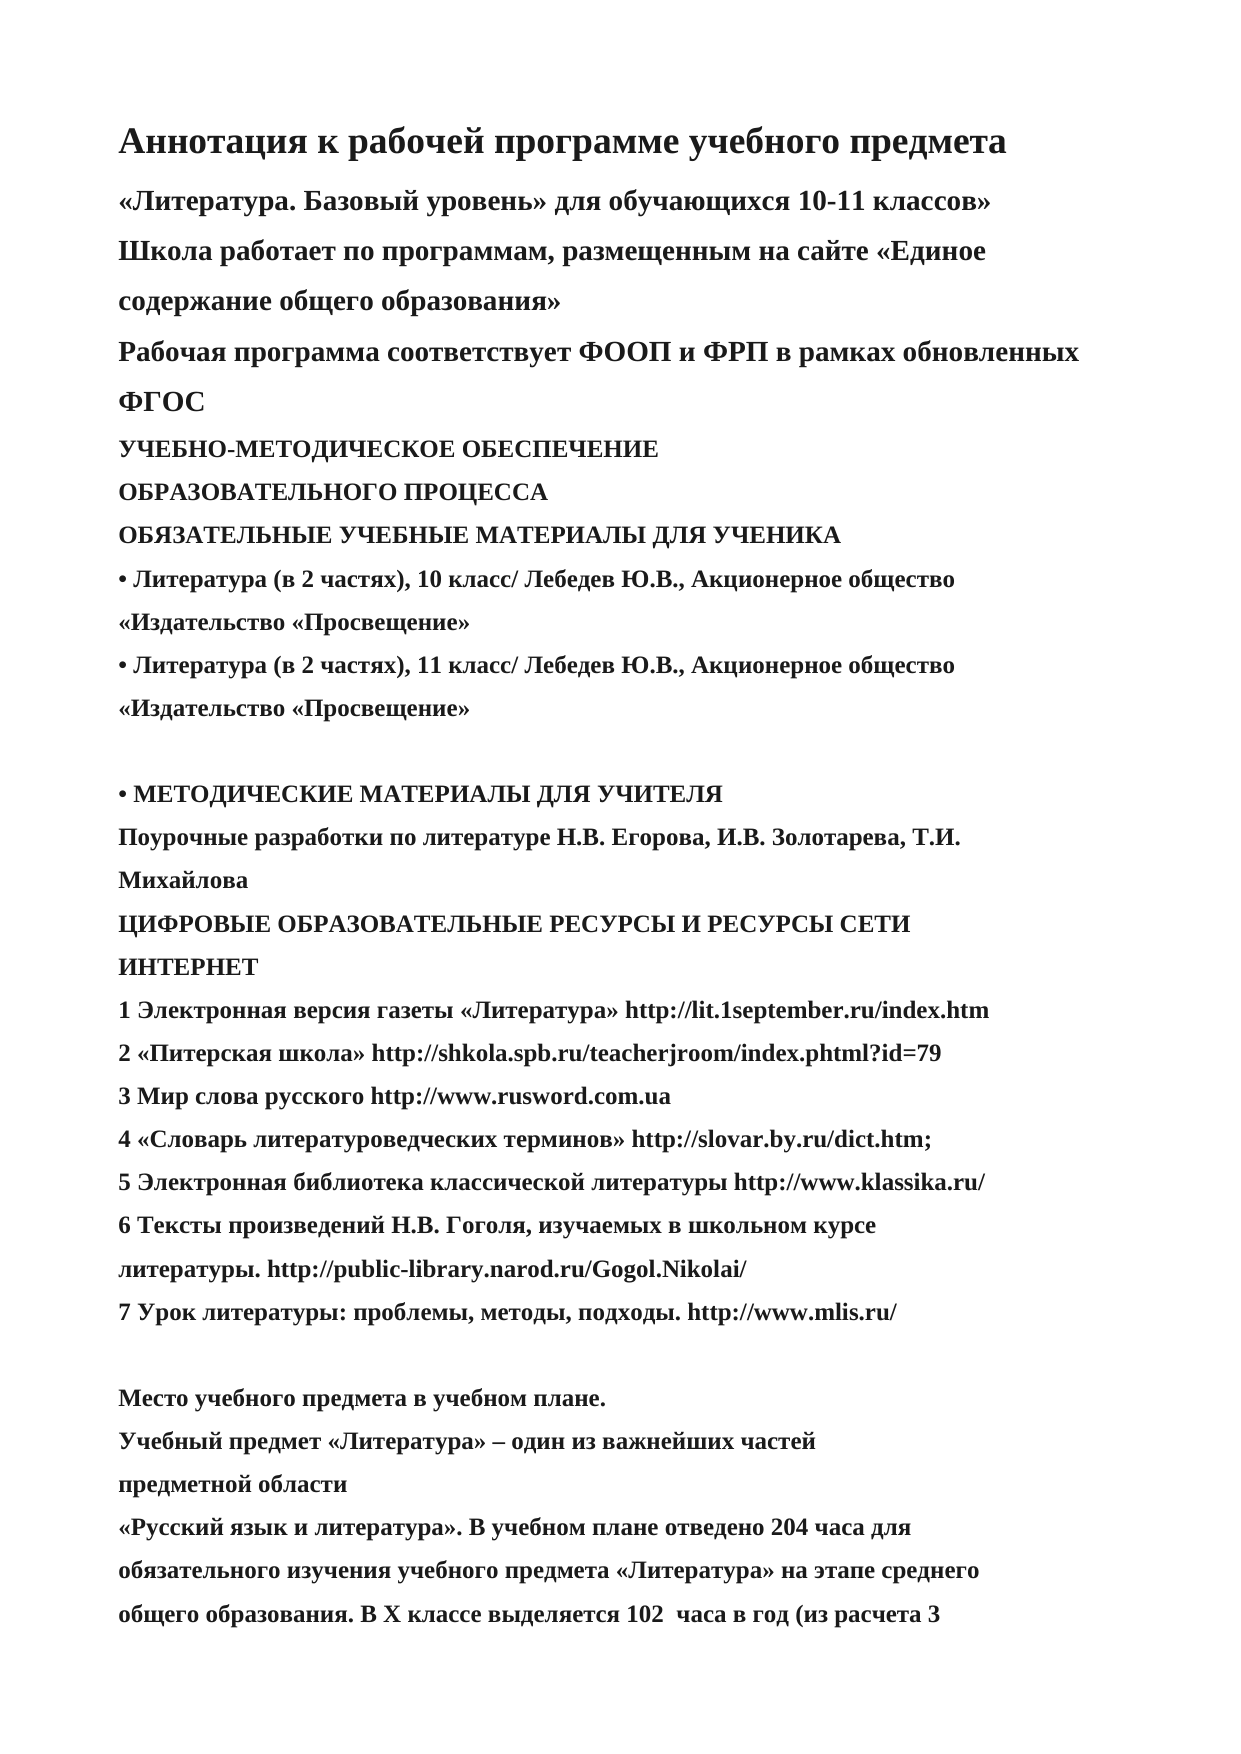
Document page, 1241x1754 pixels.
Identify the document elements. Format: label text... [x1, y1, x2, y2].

text Михайлова [118, 866, 1122, 894]
text 7 Урок литературы: проблемы, методы, подходы. http://www.mlis.ru/ [118, 1297, 1122, 1326]
text Учебный предмет «Литература» – один из важнейших частей [118, 1426, 1122, 1455]
text Рабочая программа соответствует ФООП и ФРП в рамках обновленных ФГОС [118, 334, 1122, 418]
text предметной области [118, 1469, 1122, 1498]
text обязательного изучения учебного предмета «Литература» на этапе среднего [118, 1556, 1122, 1584]
text «Литература. Базовый уровень» для обучающихся 10-11 классов» [118, 183, 1122, 216]
text «Издательство «Просвещение» [118, 693, 1122, 722]
text 3 Мир слова русского http://www.rusword.com.ua [118, 1081, 1122, 1110]
text ОБЯЗАТЕЛЬНЫЕ УЧЕБНЫЕ МАТЕРИАЛЫ ДЛЯ УЧЕНИКА [118, 521, 1122, 549]
text 2 «Питерская школа» http://shkola.spb.ru/teacherjroom/index.phtml?id=79 [118, 1038, 1122, 1067]
text Аннотация к рабочей программе учебного предмета [118, 118, 1122, 161]
text ИНТЕРНЕТ [118, 952, 1122, 981]
text 5 Электронная библиотека классической литературы http://www.klassika.ru/ [118, 1167, 1122, 1196]
text общего образования. В X классе выделяется 102 часа в год (из расчета 3 [118, 1599, 1122, 1627]
text Поурочные разработки по литературе Н.В. Егорова, И.В. Золотарева, Т.И. [118, 822, 1122, 851]
text • МЕТОДИЧЕСКИЕ МАТЕРИАЛЫ ДЛЯ УЧИТЕЛЯ [118, 779, 1122, 808]
text • Литература (в 2 частях), 11 класс/ Лебедев Ю.В., Акционерное общество [118, 650, 1122, 679]
text Школа работает по программам, размещенным на сайте «Единое содержание общего образования» [118, 233, 1122, 317]
text 1 Электронная версия газеты «Литература» http://lit.1september.ru/index.htm [118, 995, 1122, 1024]
text «Русский язык и литература». В учебном плане отведено 204 часа для [118, 1512, 1122, 1541]
text Место учебного предмета в учебном плане. [118, 1383, 1122, 1412]
text 6 Тексты произведений Н.В. Гоголя, изучаемых в школьном курсе [118, 1211, 1122, 1239]
text 4 «Словарь литературоведческих терминов» http://slovar.by.ru/dict.htm; [118, 1124, 1122, 1153]
text • Литература (в 2 частях), 10 класс/ Лебедев Ю.В., Акционерное общество [118, 564, 1122, 592]
text УЧЕБНО-МЕТОДИЧЕСКОЕ ОБЕСПЕЧЕНИЕ [118, 434, 1122, 463]
text ОБРАЗОВАТЕЛЬНОГО ПРОЦЕССА [118, 477, 1122, 506]
text ЦИФРОВЫЕ ОБРАЗОВАТЕЛЬНЫЕ РЕСУРСЫ И РЕСУРСЫ СЕТИ [118, 909, 1122, 937]
text «Издательство «Просвещение» [118, 607, 1122, 636]
text литературы. http://public-library.narod.ru/Gogol.Nikolai/ [118, 1254, 1122, 1282]
